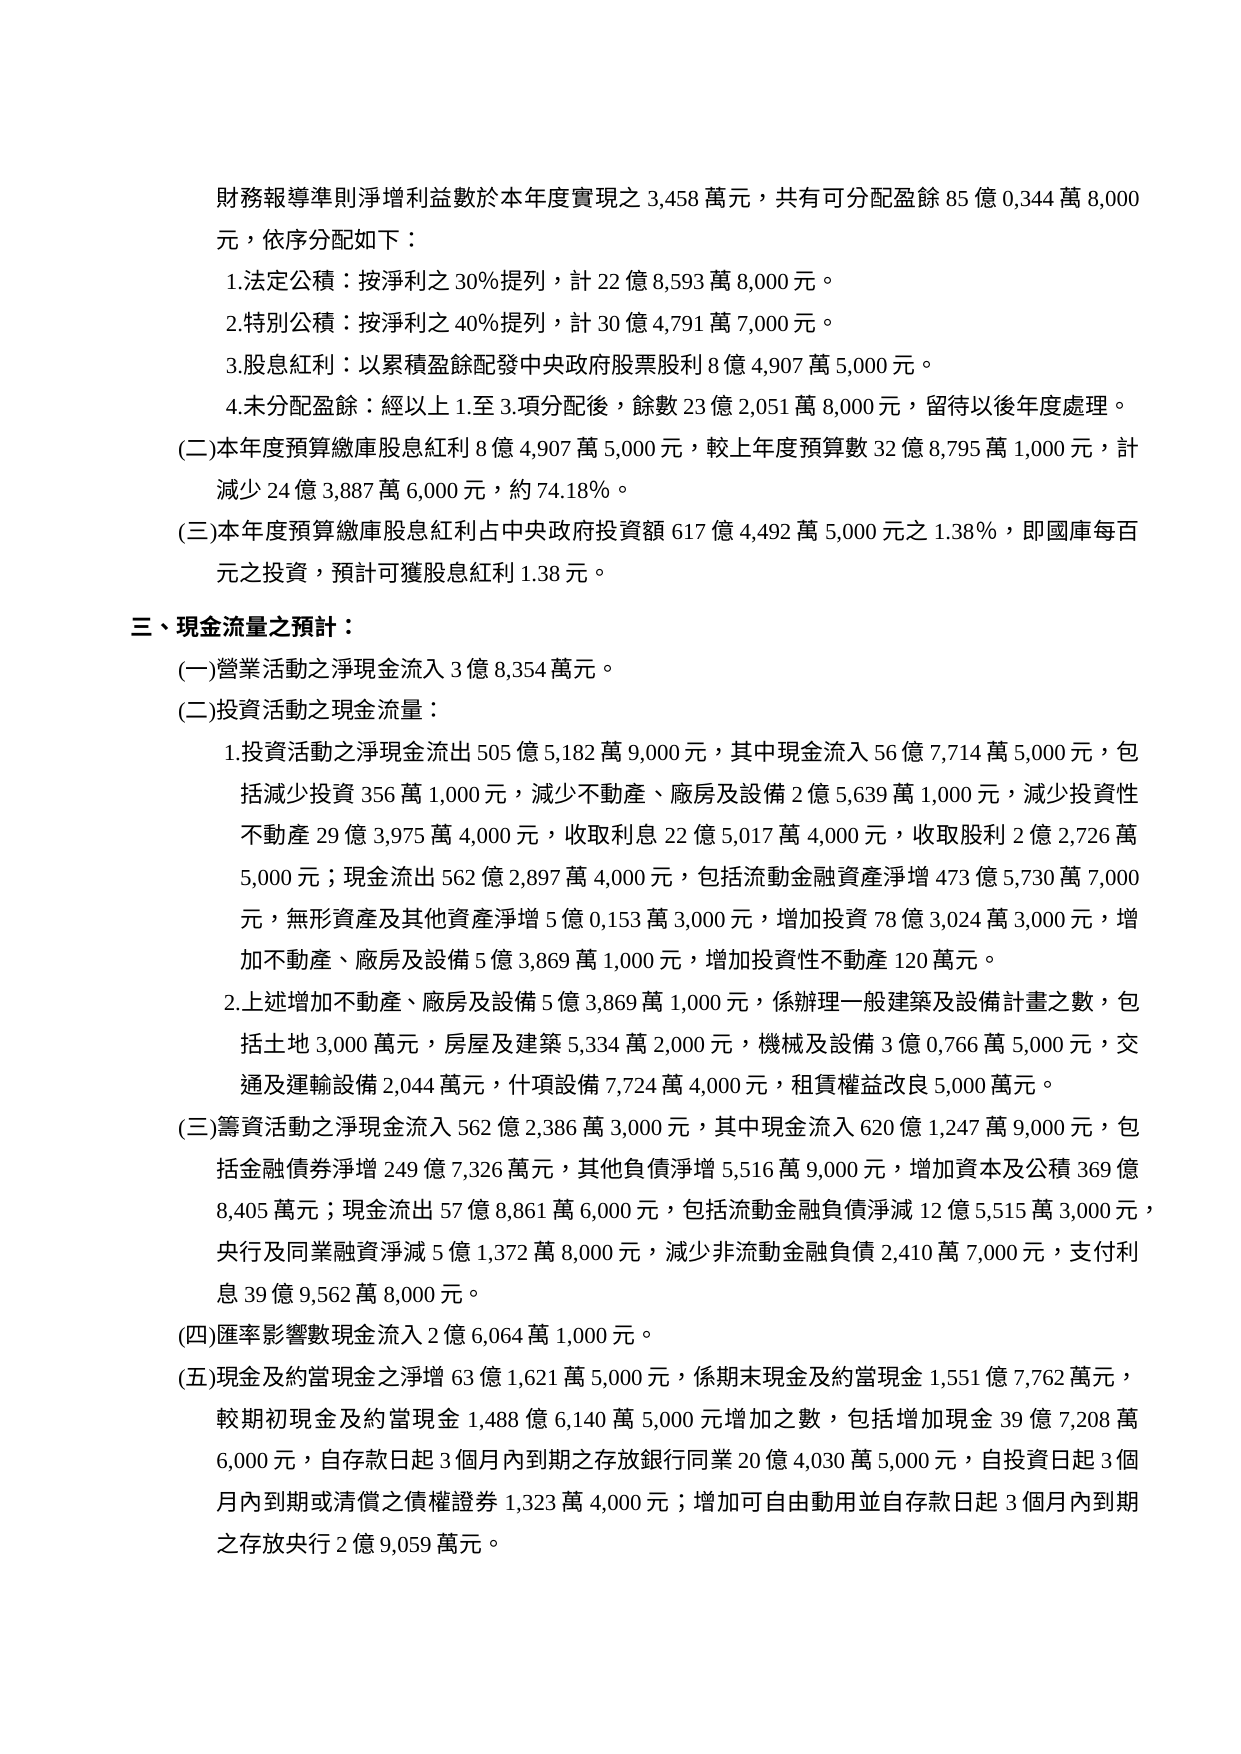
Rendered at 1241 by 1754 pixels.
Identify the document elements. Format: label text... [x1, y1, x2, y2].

text 財務報導準則淨增利益數於本年度實現之3,458萬元，共有可分配盈餘85億0,344萬8,000元，依序分配如下： [178, 171, 1140, 254]
text 2.上述增加不動產、廠房及設備5億3,869萬1,000元，係辦理一般建築及設備計畫之數，包括土地3,000萬元，房屋及建築5,334萬2,000元，機械及設備3億0,766萬5,000元，交通及運輸設備2,044萬元，什項設備7,724萬4,000元，租賃權益改良5,000萬元。 [223, 975, 1140, 1100]
text 1.法定公積：按淨利之30％提列，計22億8,593萬8,000元。 [226, 254, 1140, 296]
text (五)現金及約當現金之淨增63億1,621萬5,000元，係期末現金及約當現金1,551億7,762萬元，較期初現金及約當現金1,488億6,140萬5,000元增加之數，包括增加現金39億7,208萬6,000元，自存款日起3個月內到期之存放銀行同業20億4,030萬5,000元，自投資日起3個月內到期或清償之債權證券1,323萬4,000元；增加可自由動用並自存款日起3個月內到期之存放央行2億9,059萬元。 [178, 1350, 1140, 1559]
text (二)投資活動之現金流量： [178, 684, 1140, 725]
text 2.特別公積：按淨利之40％提列，計30億4,791萬7,000元。 [226, 296, 1140, 338]
text 3.股息紅利：以累積盈餘配發中央政府股票股利8億4,907萬5,000元。 [226, 338, 1140, 379]
text 4.未分配盈餘：經以上1.至3.項分配後，餘數23億2,051萬8,000元，留待以後年度處理。 [226, 379, 1140, 421]
text (三)籌資活動之淨現金流入562億2,386萬3,000元，其中現金流入620億1,247萬9,000元，包括金融債券淨增249億7,326萬元，其他負債淨增5,516萬9,000元，增加資本及公積369億8,405萬元；現金流出57億8,861萬6,000元，包括流動金融負債淨減12億5,515萬3,000元，央行及同業融資淨減5億1,372萬8,000元，減少非流動金融負債2,410萬7,000元，支付利息39億9,562萬8,000元。 [178, 1100, 1140, 1309]
text (二)本年度預算繳庫股息紅利8億4,907萬5,000元，較上年度預算數32億8,795萬1,000元，計減少24億3,887萬6,000元，約74.18％。 [178, 421, 1140, 504]
text (一)營業活動之淨現金流入3億8,354萬元。 [178, 642, 1140, 684]
subtitle 三、現金流量之預計： [130, 600, 1140, 642]
text (四)匯率影響數現金流入2億6,064萬1,000元。 [178, 1309, 1140, 1350]
text 1.投資活動之淨現金流出505億5,182萬9,000元，其中現金流入56億7,714萬5,000元，包括減少投資356萬1,000元，減少不動產、廠房及設備2億5,639萬1,000元，減少投資性不動產29億3,975萬4,000元，收取利息22億5,017萬4,000元，收取股利2億2,726萬5,000元；現金流出562億2,897萬4,000元，包括流動金融資產淨增473億5,730萬7,000元，無形資產及其他資產淨增5億0,153萬3,000元，增加投資78億3,024萬3,000元，增加不動產、廠房及設備5億3,869萬1,000元，增加投資性不動產120萬元。 [223, 725, 1140, 975]
text (三)本年度預算繳庫股息紅利占中央政府投資額617億4,492萬5,000元之1.38％，即國庫每百元之投資，預計可獲股息紅利1.38元。 [178, 504, 1140, 588]
